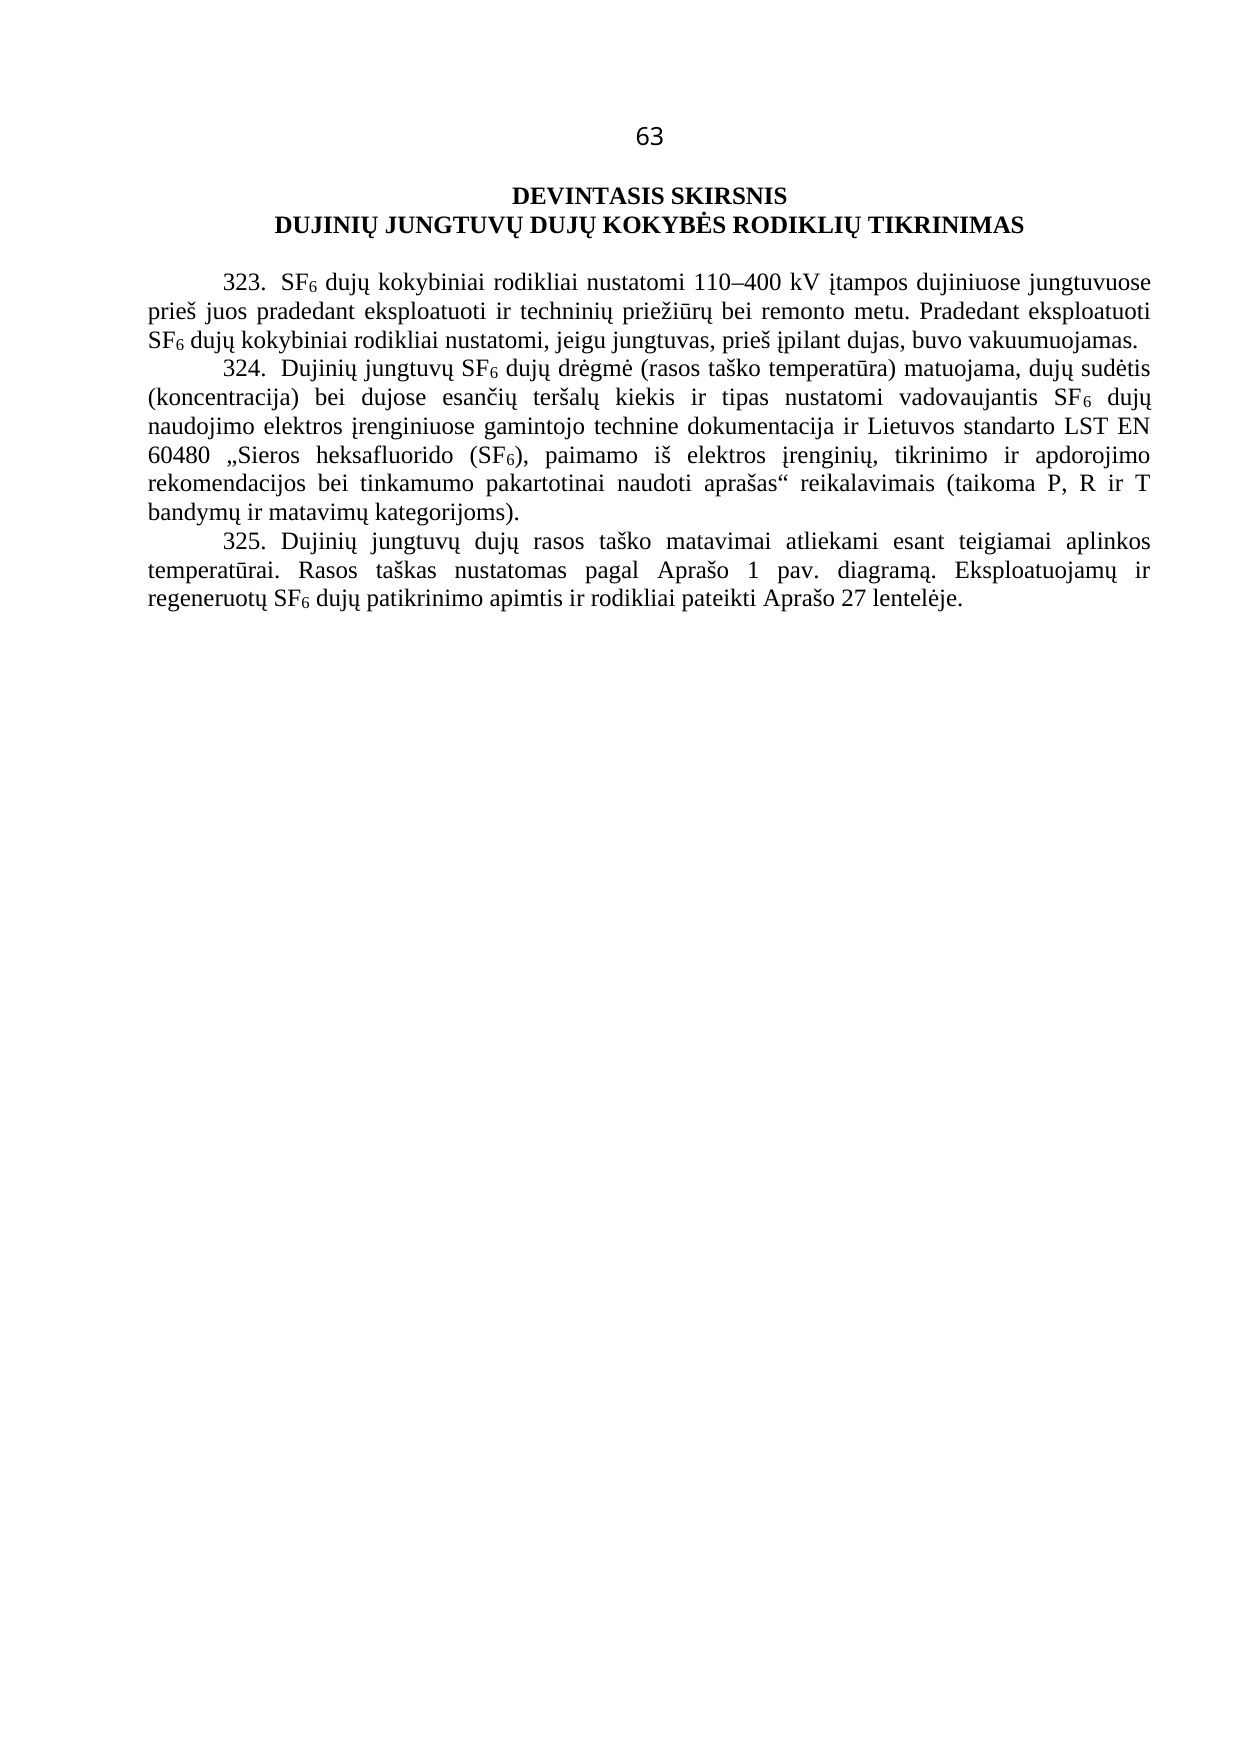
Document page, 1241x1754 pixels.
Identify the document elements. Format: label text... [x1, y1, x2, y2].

subtitle DEVINTASIS SKIRSNIS [148, 181, 1152, 210]
text 325. Dujinių jungtuvų dujų rasos taško matavimai atliekami esant teigiamai aplinkos temperatūrai. Rasos taškas nustatomas pagal Aprašo 1 pav. diagramą. Eksploatuojamų ir regeneruotų SF6 dujų patikrinimo apimtis ir rodikliai pateikti Aprašo 27 lentelėje. [148, 526, 1152, 612]
text 323. SF6 dujų kokybiniai rodikliai nustatomi 110–400 kV įtampos dujiniuose jungtuvuose prieš juos pradedant eksploatuoti ir techninių priežiūrų bei remonto metu. Pradedant eksploatuoti SF6 dujų kokybiniai rodikliai nustatomi, jeigu jungtuvas, prieš įpilant dujas, buvo vakuumuojamas. [148, 267, 1152, 353]
subtitle DUJINIŲ JUNGTUVŲ DUJŲ KOKYBĖS RODIKLIŲ TIKRINIMAS [148, 210, 1152, 238]
text 324. Dujinių jungtuvų SF6 dujų drėgmė (rasos taško temperatūra) matuojama, dujų sudėtis (koncentracija) bei dujose esančių teršalų kiekis ir tipas nustatomi vadovaujantis SF6 dujų naudojimo elektros įrenginiuose gamintojo technine dokumentacija ir Lietuvos standarto LST EN 60480 „Sieros heksafluorido (SF6), paimamo iš elektros įrenginių, tikrinimo ir apdorojimo rekomendacijos bei tinkamumo pakartotinai naudoti aprašas“ reikalavimais (taikoma P, R ir T bandymų ir matavimų kategorijoms). [148, 353, 1152, 526]
